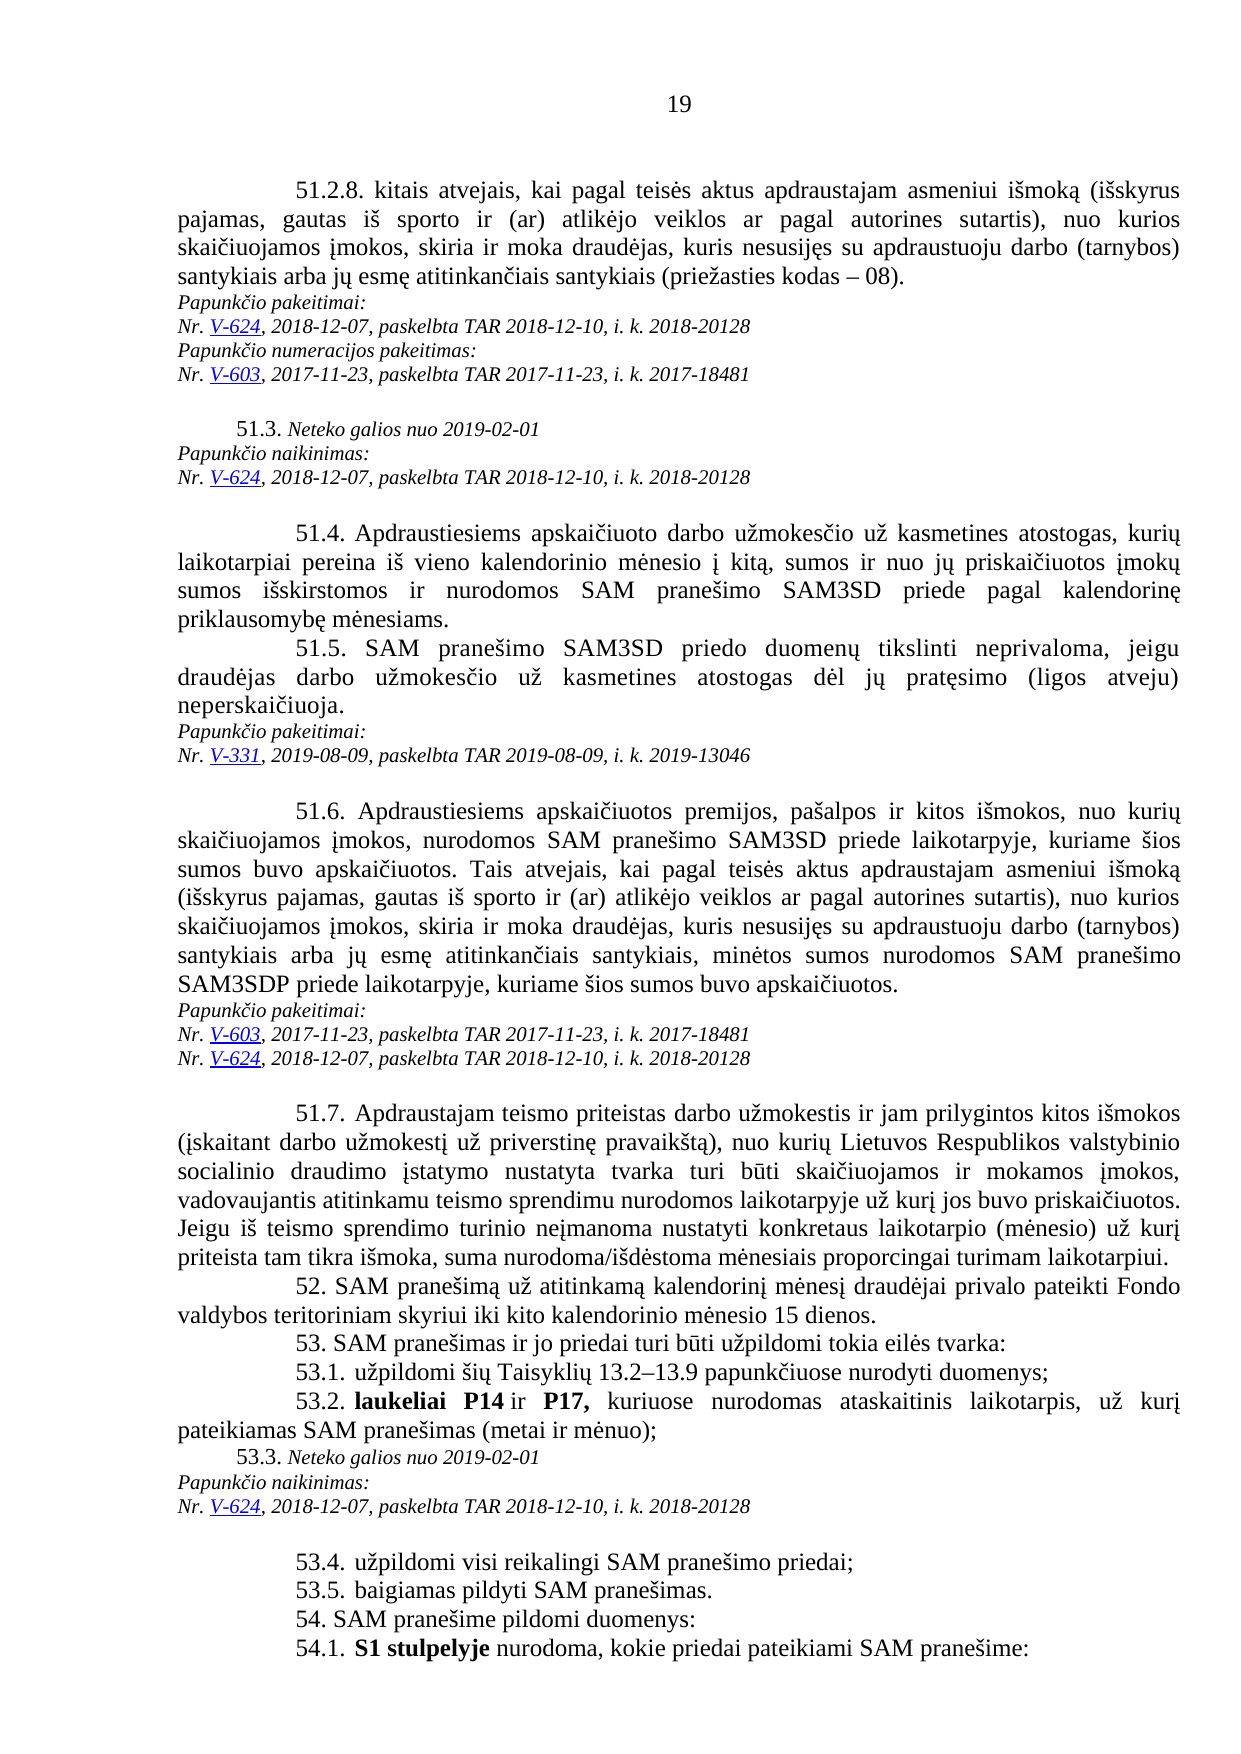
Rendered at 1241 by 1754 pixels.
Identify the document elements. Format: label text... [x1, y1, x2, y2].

text 53.5. baigiamas pildyti SAM pranešimas. [177, 1575, 1181, 1604]
text Nr. V-624, 2018-12-07, paskelbta TAR 2018-12-10, i. k. 2018-20128 [177, 1494, 1181, 1518]
text Papunkčio naikinimas: [177, 441, 1181, 465]
text 53.2. laukeliai P14 ir P17, kuriuose nurodomas ataskaitinis laikotarpis, už kurį pateikiamas SAM pranešimas (metai ir mėnuo); [177, 1386, 1181, 1443]
text 53. SAM pranešimas ir jo priedai turi būti užpildomi tokia eilės tvarka: [177, 1328, 1181, 1357]
text 51.5. SAM pranešimo SAM3SD priedo duomenų tikslinti neprivaloma, jeigu draudėjas darbo užmokesčio už kasmetines atostogas dėl jų pratęsimo (ligos atveju) neperskaičiuoja. [177, 633, 1181, 719]
text Papunkčio pakeitimai: [177, 719, 1181, 743]
text 53.1. užpildomi šių Taisyklių 13.2–13.9 papunkčiuose nurodyti duomenys; [177, 1357, 1181, 1386]
text Papunkčio pakeitimai: [177, 997, 1181, 1022]
text 53.4. užpildomi visi reikalingi SAM pranešimo priedai; [177, 1547, 1181, 1575]
text 54.1. S1 stulpelyje nurodoma, kokie priedai pateikiami SAM pranešime: [177, 1633, 1181, 1662]
text 51.6. Apdraustiesiems apskaičiuotos premijos, pašalpos ir kitos išmokos, nuo kurių skaičiuojamos įmokos, nurodomos SAM pranešimo SAM3SD priede laikotarpyje, kuriame šios sumos buvo apskaičiuotos. Tais atvejais, kai pagal teisės aktus apdraustajam asmeniui išmoką (išskyrus pajamas, gautas iš sporto ir (ar) atlikėjo veiklos ar pagal autorines sutartis), nuo kurios skaičiuojamos įmokos, skiria ir moka draudėjas, kuris nesusijęs su apdraustuoju darbo (tarnybos) santykiais arba jų esmę atitinkančiais santykiais, minėtos sumos nurodomos SAM pranešimo SAM3SDP priede laikotarpyje, kuriame šios sumos buvo apskaičiuotos. [177, 796, 1181, 997]
text Nr. V-331, 2019-08-09, paskelbta TAR 2019-08-09, i. k. 2019-13046 [177, 743, 1181, 767]
text Papunkčio numeracijos pakeitimas: [177, 338, 1181, 362]
text Nr. V-603, 2017-11-23, paskelbta TAR 2017-11-23, i. k. 2017-18481 [177, 1022, 1181, 1046]
text Papunkčio naikinimas: [177, 1470, 1181, 1494]
text 54. SAM pranešime pildomi duomenys: [177, 1604, 1181, 1633]
text 51.2.8. kitais atvejais, kai pagal teisės aktus apdraustajam asmeniui išmoką (išskyrus pajamas, gautas iš sporto ir (ar) atlikėjo veiklos ar pagal autorines sutartis), nuo kurios skaičiuojamos įmokos, skiria ir moka draudėjas, kuris nesusijęs su apdraustuoju darbo (tarnybos) santykiais arba jų esmę atitinkančiais santykiais (priežasties kodas – 08). [177, 175, 1181, 290]
text Nr. V-624, 2018-12-07, paskelbta TAR 2018-12-10, i. k. 2018-20128 [177, 1046, 1181, 1070]
text 51.7. Apdraustajam teismo priteistas darbo užmokestis ir jam prilygintos kitos išmokos (įskaitant darbo užmokestį už priverstinę pravaikštą), nuo kurių Lietuvos Respublikos valstybinio socialinio draudimo įstatymo nustatyta tvarka turi būti skaičiuojamos ir mokamos įmokos, vadovaujantis atitinkamu teismo sprendimu nurodomos laikotarpyje už kurį jos buvo priskaičiuotos. Jeigu iš teismo sprendimo turinio neįmanoma nustatyti konkretaus laikotarpio (mėnesio) už kurį priteista tam tikra išmoka, suma nurodoma/išdėstoma mėnesiais proporcingai turimam laikotarpiui. [177, 1098, 1181, 1271]
text 53.3. Neteko galios nuo 2019-02-01 [177, 1443, 1181, 1470]
text 51.3. Neteko galios nuo 2019-02-01 [177, 415, 1181, 441]
text 52. SAM pranešimą už atitinkamą kalendorinį mėnesį draudėjai privalo pateikti Fondo valdybos teritoriniam skyriui iki kito kalendorinio mėnesio 15 dienos. [177, 1271, 1181, 1328]
text Nr. V-624, 2018-12-07, paskelbta TAR 2018-12-10, i. k. 2018-20128 [177, 465, 1181, 489]
text Nr. V-603, 2017-11-23, paskelbta TAR 2017-11-23, i. k. 2017-18481 [177, 362, 1181, 386]
text Papunkčio pakeitimai: [177, 290, 1181, 314]
text Nr. V-624, 2018-12-07, paskelbta TAR 2018-12-10, i. k. 2018-20128 [177, 314, 1181, 338]
text 51.4. Apdraustiesiems apskaičiuoto darbo užmokesčio už kasmetines atostogas, kurių laikotarpiai pereina iš vieno kalendorinio mėnesio į kitą, sumos ir nuo jų priskaičiuotos įmokų sumos išskirstomos ir nurodomos SAM pranešimo SAM3SD priede pagal kalendorinę priklausomybę mėnesiams. [177, 518, 1181, 633]
